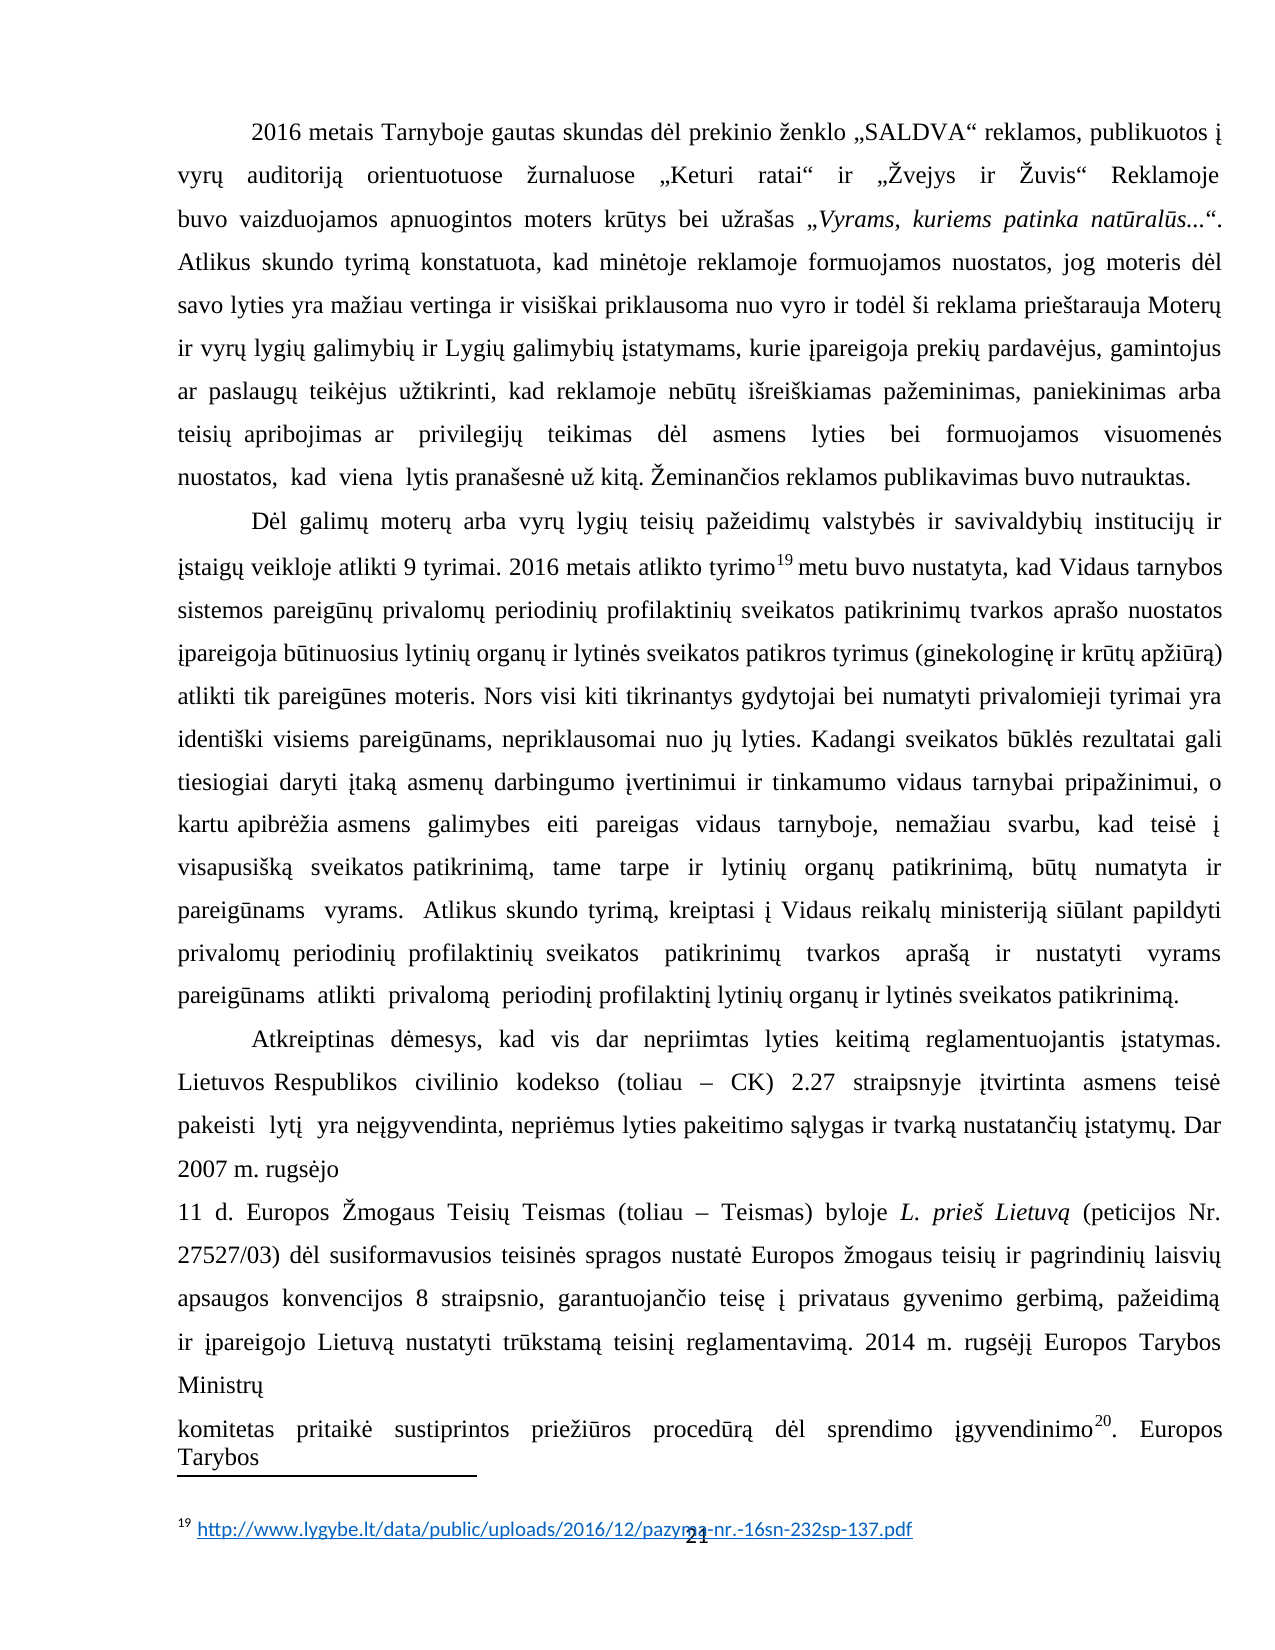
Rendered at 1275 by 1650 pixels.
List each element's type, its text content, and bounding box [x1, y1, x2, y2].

text komitetas pritaikė sustiprintos priežiūros procedūrą dėl sprendimo įgyvendinimo20. Europos Tarybos [177, 1413, 1223, 1470]
text 11 d. Europos Žmogaus Teisių Teismas (toliau – Teismas) byloje L. prieš Lietuvą (peticijos Nr. [177, 1197, 1222, 1226]
text 2016 metais Tarnyboje gautas skundas dėl prekinio ženklo „SALDVA“ reklamos, publikuotos į vyrų auditoriją orientuotuose žurnaluose „Keturi ratai“ ir „Žvejys ir Žuvis“ Reklamoje buvo vaizduojamos apnuogintos moters krūtys bei užrašas „Vyrams, kuriems patinka natūralūs...“. Atlikus skundo tyrimą konstatuota, kad minėtoje reklamoje formuojamos nuostatos, jog moteris dėl savo lyties yra mažiau vertinga ir visiškai priklausoma nuo vyro ir todėl ši reklama prieštarauja Moterų ir vyrų lygių galimybių ir Lygių galimybių įstatymams, kurie įpareigoja prekių pardavėjus, gamintojus ar paslaugų teikėjus užtikrinti, kad reklamoje nebūtų išreiškiamas pažeminimas, paniekinimas arba teisių apribojimas ar privilegijų teikimas dėl asmens lyties bei formuojamos visuomenės nuostatos, kad viena lytis pranašesnė už kitą. Žeminančios reklamos publikavimas buvo nutrauktas. [177, 117, 1223, 491]
text Dėl galimų moterų arba vyrų lygių teisių pažeidimų valstybės ir savivaldybių institucijų ir įstaigų veikloje atlikti 9 tyrimai. 2016 metais atlikto tyrimo19 metu buvo nustatyta, kad Vidaus tarnybos sistemos pareigūnų privalomų periodinių profilaktinių sveikatos patikrinimų tvarkos aprašo nuostatos įpareigoja būtinuosius lytinių organų ir lytinės sveikatos patikros tyrimus (ginekologinę ir krūtų apžiūrą) atlikti tik pareigūnes moteris. Nors visi kiti tikrinantys gydytojai bei numatyti privalomieji tyrimai yra identiški visiems pareigūnams, nepriklausomai nuo jų lyties. Kadangi sveikatos būklės rezultatai gali tiesiogiai daryti įtaką asmenų darbingumo įvertinimui ir tinkamumo vidaus tarnybai pripažinimui, o kartu apibrėžia asmens galimybes eiti pareigas vidaus tarnyboje, nemažiau svarbu, kad teisė į visapusišką sveikatos patikrinimą, tame tarpe ir lytinių organų patikrinimą, būtų numatyta ir pareigūnams vyrams. Atlikus skundo tyrimą, kreiptasi į Vidaus reikalų ministeriją siūlant papildyti privalomų periodinių profilaktinių sveikatos patikrinimų tvarkos aprašą ir nustatyti vyrams pareigūnams atlikti privalomą periodinį profilaktinį lytinių organų ir lytinės sveikatos patikrinimą. [177, 506, 1223, 1009]
text 19 http://www.lygybe.lt/data/public/uploads/2016/12/pazyma-nr.-16sn-232sp-137.pdf [177, 1516, 1229, 1541]
text 27527/03) dėl susiformavusios teisinės spragos nustatė Europos žmogaus teisių ir pagrindinių laisvių apsaugos konvencijos 8 straipsnio, garantuojančio teisę į privataus gyvenimo gerbimą, pažeidimą ir įpareigojo Lietuvą nustatyti trūkstamą teisinį reglamentavimą. 2014 m. rugsėjį Europos Tarybos Ministrų [177, 1240, 1222, 1398]
text Atkreiptinas dėmesys, kad vis dar nepriimtas lyties keitimą reglamentuojantis įstatymas. Lietuvos Respublikos civilinio kodekso (toliau – CK) 2.27 straipsnyje įtvirtinta asmens teisė pakeisti lytį yra neįgyvendinta, nepriėmus lyties pakeitimo sąlygas ir tvarką nustatančių įstatymų. Dar 2007 m. rugsėjo [177, 1024, 1223, 1182]
